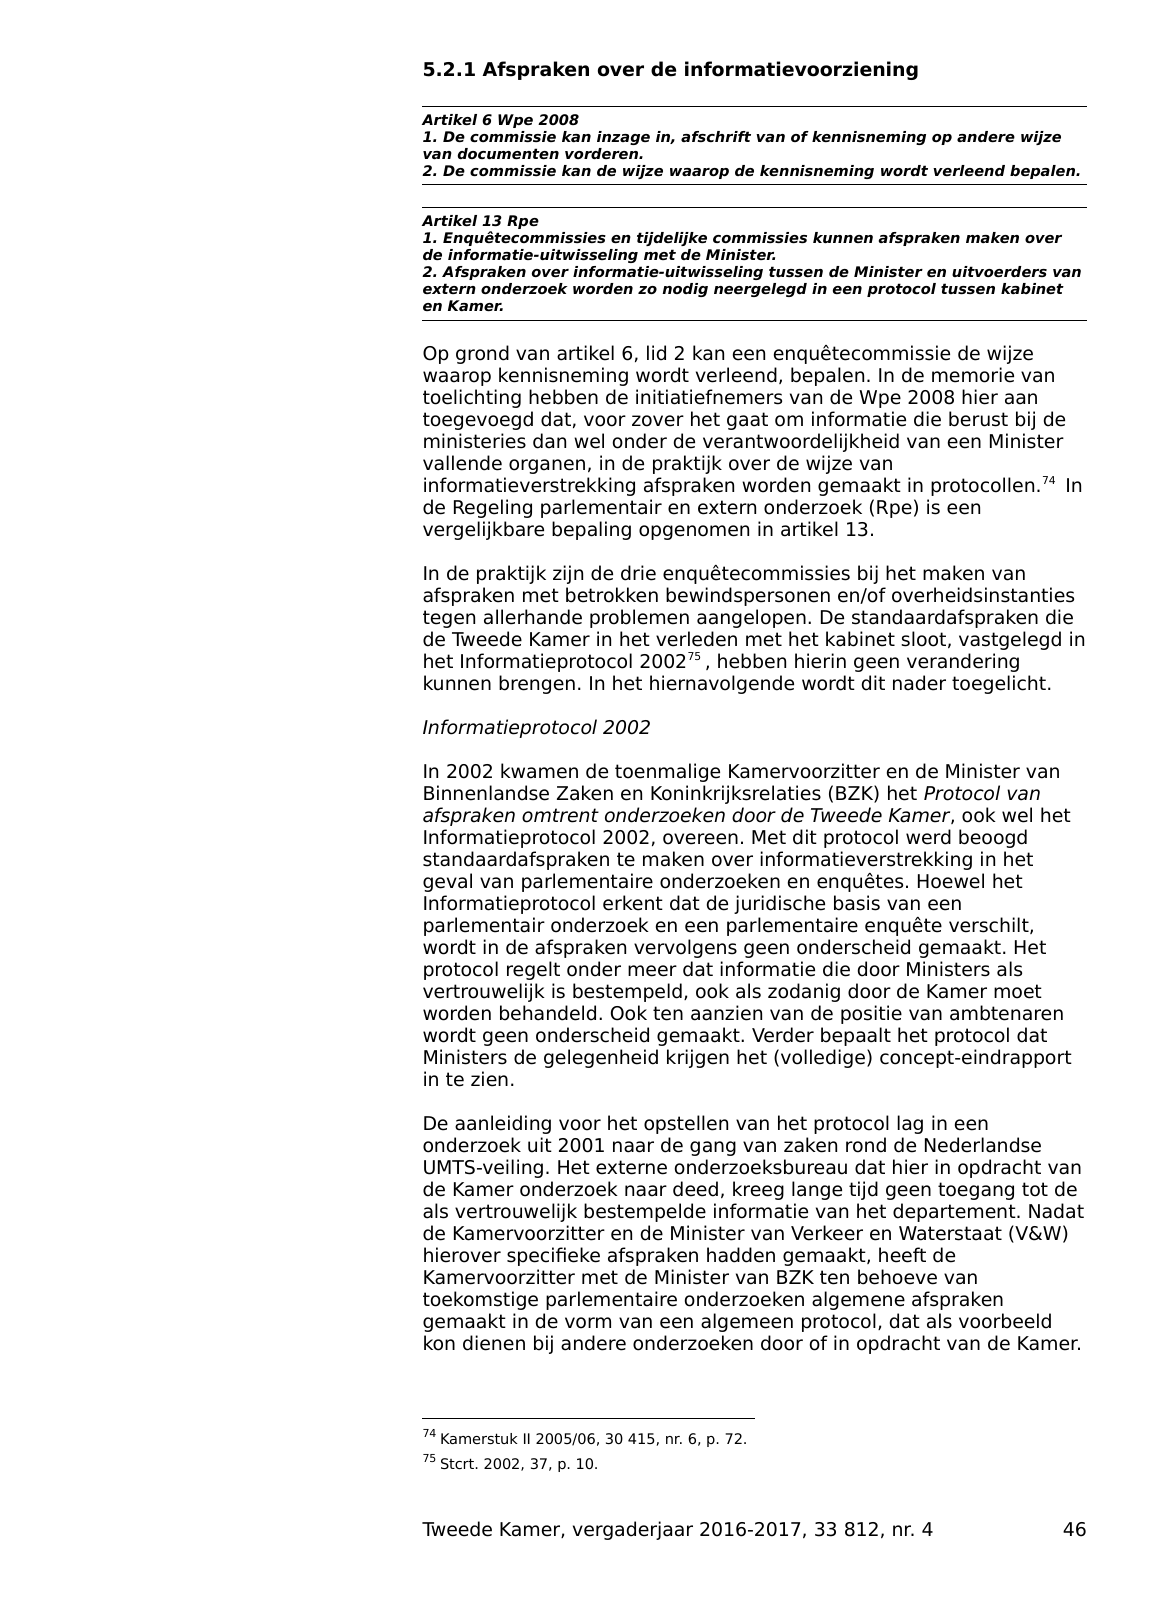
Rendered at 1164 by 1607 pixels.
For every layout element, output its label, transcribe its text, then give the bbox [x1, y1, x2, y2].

text Stcrt. 2002, 37, p. 10. [422, 1452, 1087, 1474]
text De aanleiding voor het opstellen van het protocol lag in een onderzoek uit 2001 naar de gang van zaken rond de Nederlandse UMTS-veiling. Het externe onderzoeksbureau dat hier in opdracht van de Kamer onderzoek naar deed, kreeg lange tijd geen toegang tot de als vertrouwelijk bestempelde informatie van het departement. Nadat de Kamervoorzitter en de Minister van Verkeer en Waterstaat (V&W) hierover specifieke afspraken hadden gemaakt, heeft de Kamervoorzitter met de Minister van BZK ten behoeve van toekomstige parlementaire onderzoeken algemene afspraken gemaakt in de vorm van een algemeen protocol, dat als voorbeeld kon dienen bij andere onderzoeken door of in opdracht van de Kamer. [422, 1113, 1087, 1355]
text Op grond van artikel 6, lid 2 kan een enquêtecommissie de wijze waarop kennisneming wordt verleend, bepalen. In de memorie van toelichting hebben de initiatiefnemers van de Wpe 2008 hier aan toegevoegd dat, voor zover het gaat om informatie die berust bij de ministeries dan wel onder de verantwoordelijkheid van een Minister vallende organen, in de praktijk over de wijze van informatieverstrekking afspraken worden gemaakt in protocollen. In de Regeling parlementair en extern onderzoek (Rpe) is een vergelijkbare bepaling opgenomen in artikel 13. [422, 343, 1087, 541]
table_header Artikel 13 Rpe 1. Enquêtecommissies en tijdelijke commissies kunnen afspraken maken over de informatie-uitwisseling met de Minister. 2. Afspraken over informatie-uitwisseling tussen de Minister en uitvoerders van extern onderzoek worden zo nodig neergelegd in een protocol tussen kabinet en Kamer. [422, 208, 1087, 319]
subtitle Informatieprotocol 2002 [422, 717, 1087, 739]
table_header Artikel 6 Wpe 2008 1. De commissie kan inzage in, afschrift van of kennisneming op andere wijze van documenten vorderen. 2. De commissie kan de wijze waarop de kennisneming wordt verleend bepalen. [422, 107, 1087, 184]
text In 2002 kwamen de toenmalige Kamervoorzitter en de Minister van Binnenlandse Zaken en Koninkrijksrelaties (BZK) het Protocol van afspraken omtrent onderzoeken door de Tweede Kamer, ook wel het Informatieprotocol 2002, overeen. Met dit protocol werd beoogd standaardafspraken te maken over informatieverstrekking in het geval van parlementaire onderzoeken en enquêtes. Hoewel het Informatieprotocol erkent dat de juridische basis van een parlementair onderzoek en een parlementaire enquête verschilt, wordt in de afspraken vervolgens geen onderscheid gemaakt. Het protocol regelt onder meer dat informatie die door Ministers als vertrouwelijk is bestempeld, ook als zodanig door de Kamer moet worden behandeld. Ook ten aanzien van de positie van ambtenaren wordt geen onderscheid gemaakt. Verder bepaalt het protocol dat Ministers de gelegenheid krijgen het (volledige) concept-eindrapport in te zien. [422, 761, 1087, 1091]
subtitle 5.2.1 Afspraken over de informatievoorziening [422, 59, 1087, 81]
text In de praktijk zijn de drie enquêtecommissies bij het maken van afspraken met betrokken bewindspersonen en/of overheidsinstanties tegen allerhande problemen aangelopen. De standaardafspraken die de Tweede Kamer in het verleden met het kabinet sloot, vastgelegd in het Informatieprotocol 2002, hebben hierin geen verandering kunnen brengen. In het hiernavolgende wordt dit nader toegelicht. [422, 563, 1087, 695]
text Kamerstuk II 2005/06, 30 415, nr. 6, p. 72. [422, 1427, 1087, 1449]
